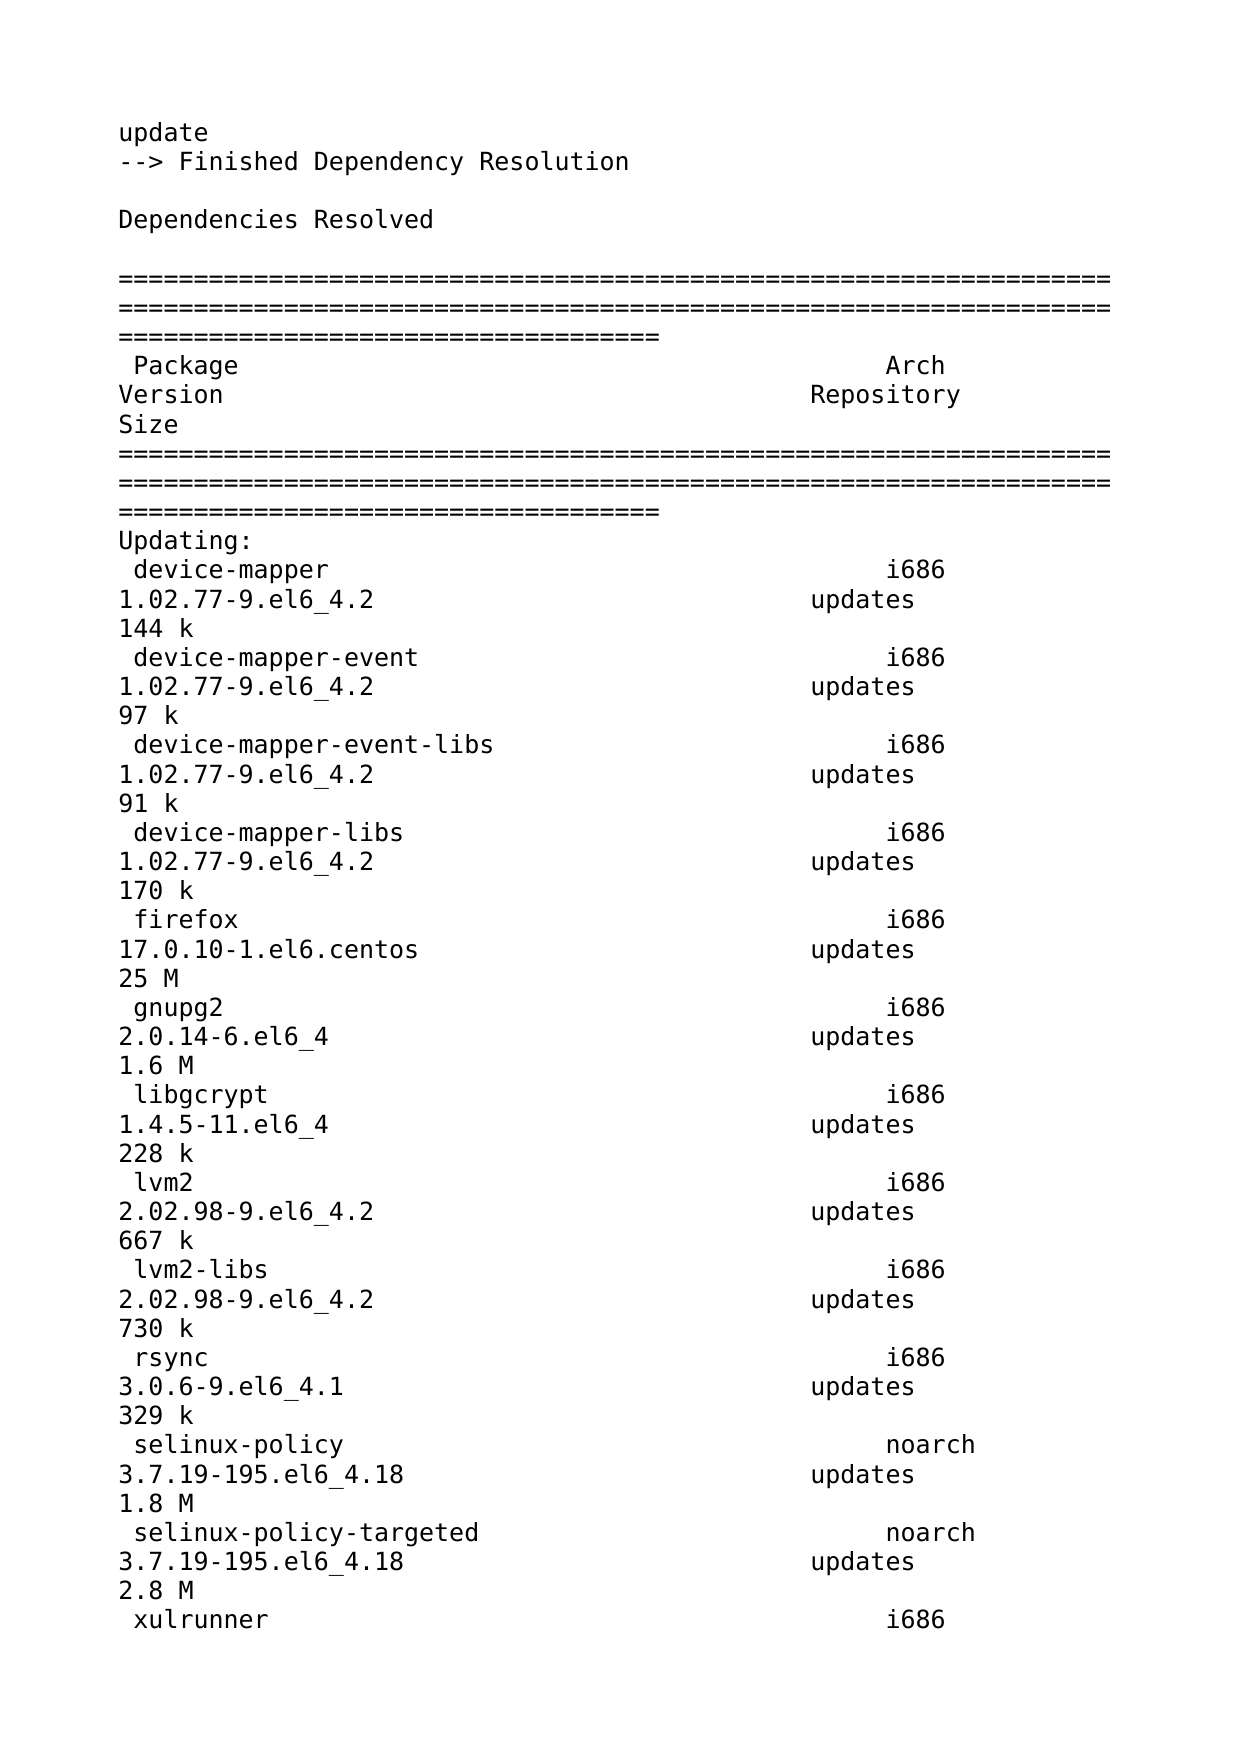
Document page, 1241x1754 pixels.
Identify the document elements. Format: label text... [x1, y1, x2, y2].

text update --> Finished Dependency Resolution Dependencies Resolved ======================================================================================================================================================================== Package Arch Version Repository Size ======================================================================================================================================================================== Updating: device-mapper i686 1.02.77-9.el6_4.2 updates 144 k device-mapper-event i686 1.02.77-9.el6_4.2 updates 97 k device-mapper-event-libs i686 1.02.77-9.el6_4.2 updates 91 k device-mapper-libs i686 1.02.77-9.el6_4.2 updates 170 k firefox i686 17.0.10-1.el6.centos updates 25 M gnupg2 i686 2.0.14-6.el6_4 updates 1.6 M libgcrypt i686 1.4.5-11.el6_4 updates 228 k lvm2 i686 2.02.98-9.el6_4.2 updates 667 k lvm2-libs i686 2.02.98-9.el6_4.2 updates 730 k rsync i686 3.0.6-9.el6_4.1 updates 329 k selinux-policy noarch 3.7.19-195.el6_4.18 updates 1.8 M selinux-policy-targeted noarch 3.7.19-195.el6_4.18 updates 2.8 M xulrunner i686 [118, 118, 1122, 1635]
